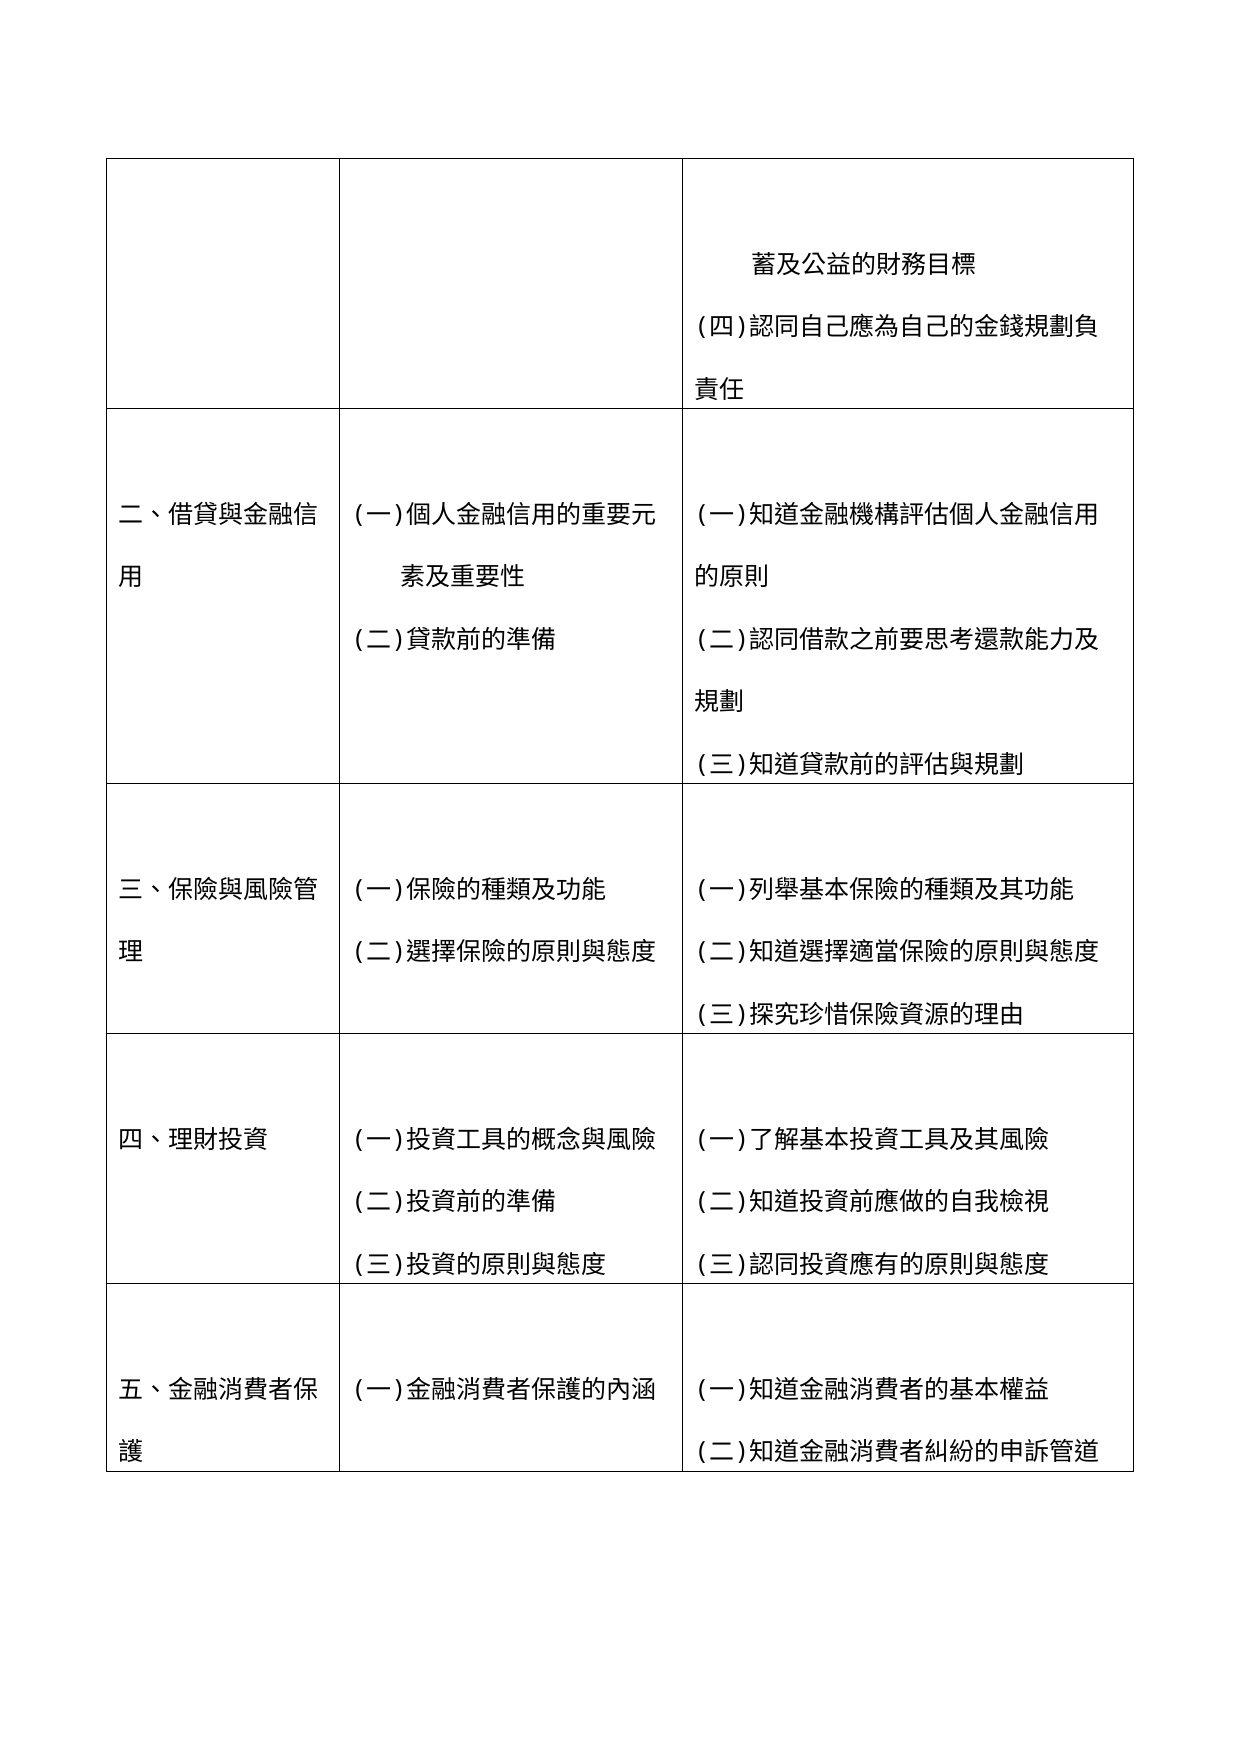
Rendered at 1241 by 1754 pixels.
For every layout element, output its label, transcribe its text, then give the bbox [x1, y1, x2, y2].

table_cell (一)列舉基本保險的種類及其功能 (二)知道選擇適當保險的原則與態度 (三)探究珍惜保險資源的理由 [683, 784, 1133, 1033]
table_cell 三、保險與風險管理 [107, 784, 339, 1033]
table_cell 四、理財投資 [107, 1034, 339, 1283]
table_cell [107, 159, 339, 408]
table_cell (一)個人金融信用的重要元素及重要性 (二)貸款前的準備 [340, 409, 682, 783]
table_cell (一)知道金融機構評估個人金融信用的原則 (二)認同借款之前要思考還款能力及規劃 (三)知道貸款前的評估與規劃 [683, 409, 1133, 783]
table_cell 蓄及公益的財務目標 (四)認同自己應為自己的金錢規劃負責任 [683, 159, 1133, 408]
table_cell (一)投資工具的概念與風險 (二)投資前的準備 (三)投資的原則與態度 [340, 1034, 682, 1283]
table_cell (一)了解基本投資工具及其風險 (二)知道投資前應做的自我檢視 (三)認同投資應有的原則與態度 [683, 1034, 1133, 1283]
table_cell (一)金融消費者保護的內涵 [340, 1284, 682, 1471]
table_cell [340, 159, 682, 408]
table_cell 五、金融消費者保護 [107, 1284, 339, 1471]
table_cell 二、借貸與金融信用 [107, 409, 339, 783]
table_cell (一)保險的種類及功能 (二)選擇保險的原則與態度 [340, 784, 682, 1033]
table_cell (一)知道金融消費者的基本權益 (二)知道金融消費者糾紛的申訴管道 [683, 1284, 1133, 1471]
